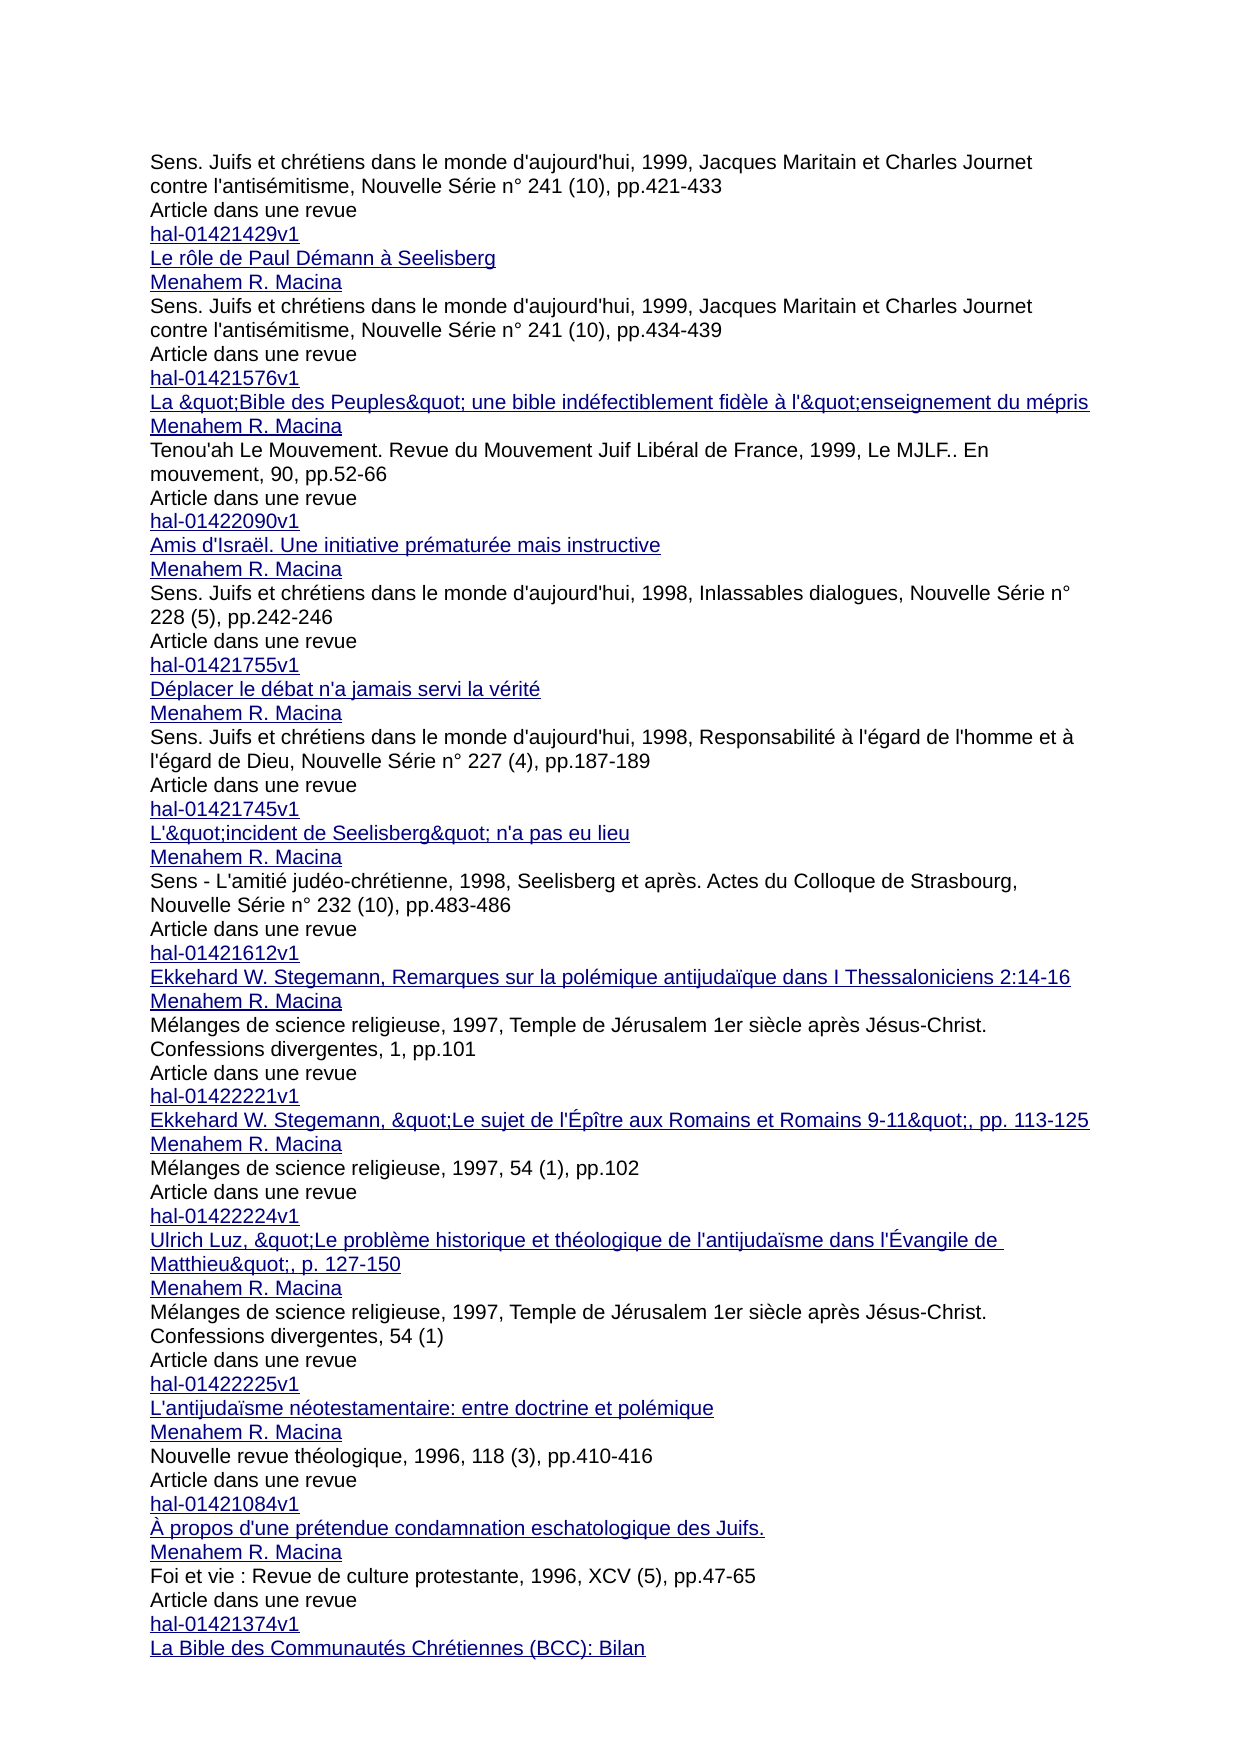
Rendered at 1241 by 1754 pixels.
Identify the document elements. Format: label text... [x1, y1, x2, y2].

table_cell Ekkehard W. Stegemann, &quot;Le sujet de l'Épître aux Romains et Romains 9-11&quot;, pp. 113-125 [150, 1108, 1090, 1129]
table_cell Sens. Juifs et chrétiens dans le monde d'aujourd'hui, 1999, Jacques Maritain et Charles Journet contre l'antisémitisme, Nouvelle Série n° 241 (10), pp.421-433 Article dans une revue hal-01421429v1 [150, 150, 1090, 246]
table_cell Amis d'Israël. Une initiative prématurée mais instructive Menahem R. Macina Sens. Juifs et chrétiens dans le monde d'aujourd'hui, 1998, Inlassables dialogues, Nouvelle Série n° 228 (5), pp.242-246 Article dans une revue hal-01421755v1 [150, 533, 1090, 677]
table_cell L'antijudaïsme néotestamentaire: entre doctrine et polémique Menahem R. Macina Nouvelle revue théologique, 1996, 118 (3), pp.410-416 Article dans une revue hal-01421084v1 [150, 1396, 1090, 1516]
table_cell La Bible des Communautés Chrétiennes (BCC): Bilan [150, 1635, 1090, 1659]
table_cell La &quot;Bible des Peuples&quot; une bible indéfectiblement fidèle à l'&quot;enseignement du mépris [150, 390, 1090, 411]
table_cell Ulrich Luz, &quot;Le problème historique et théologique de l'antijudaïsme dans l'Évangile de Matthieu&quot;, p. 127-150 Menahem R. Macina Mélanges de science religieuse, 1997, Temple de Jérusalem 1er siècle après Jésus-Christ. Confessions divergentes, 54 (1) Article dans une revue hal-01422225v1 [150, 1228, 1090, 1396]
table_cell Le rôle de Paul Démann à Seelisberg Menahem R. Macina Sens. Juifs et chrétiens dans le monde d'aujourd'hui, 1999, Jacques Maritain et Charles Journet contre l'antisémitisme, Nouvelle Série n° 241 (10), pp.434-439 Article dans une revue hal-01421576v1 [150, 246, 1090, 389]
table_cell L'&quot;incident de Seelisberg&quot; n'a pas eu lieu Menahem R. Macina Sens - L'amitié judéo-chrétienne, 1998, Seelisberg et après. Actes du Colloque de Strasbourg, Nouvelle Série n° 232 (10), pp.483-486 Article dans une revue hal-01421612v1 [150, 821, 1090, 964]
table_cell Déplacer le débat n'a jamais servi la vérité Menahem R. Macina Sens. Juifs et chrétiens dans le monde d'aujourd'hui, 1998, Responsabilité à l'égard de l'homme et à l'égard de Dieu, Nouvelle Série n° 227 (4), pp.187-189 Article dans une revue hal-01421745v1 [150, 677, 1090, 821]
table_cell Menahem R. Macina Mélanges de science religieuse, 1997, 54 (1), pp.102 Article dans une revue hal-01422224v1 [150, 1130, 1090, 1228]
table_cell Menahem R. Macina Tenou'ah Le Mouvement. Revue du Mouvement Juif Libéral de France, 1999, Le MJLF.. En mouvement, 90, pp.52-66 Article dans une revue hal-01422090v1 [150, 412, 1090, 533]
table_cell Ekkehard W. Stegemann, Remarques sur la polémique antijudaïque dans I Thessaloniciens 2:14-16 Menahem R. Macina Mélanges de science religieuse, 1997, Temple de Jérusalem 1er siècle après Jésus-Christ. Confessions divergentes, 1, pp.101 Article dans une revue hal-01422221v1 [150, 965, 1090, 1108]
table_cell À propos d'une prétendue condamnation eschatologique des Juifs. Menahem R. Macina Foi et vie : Revue de culture protestante, 1996, XCV (5), pp.47-65 Article dans une revue hal-01421374v1 [150, 1516, 1090, 1635]
